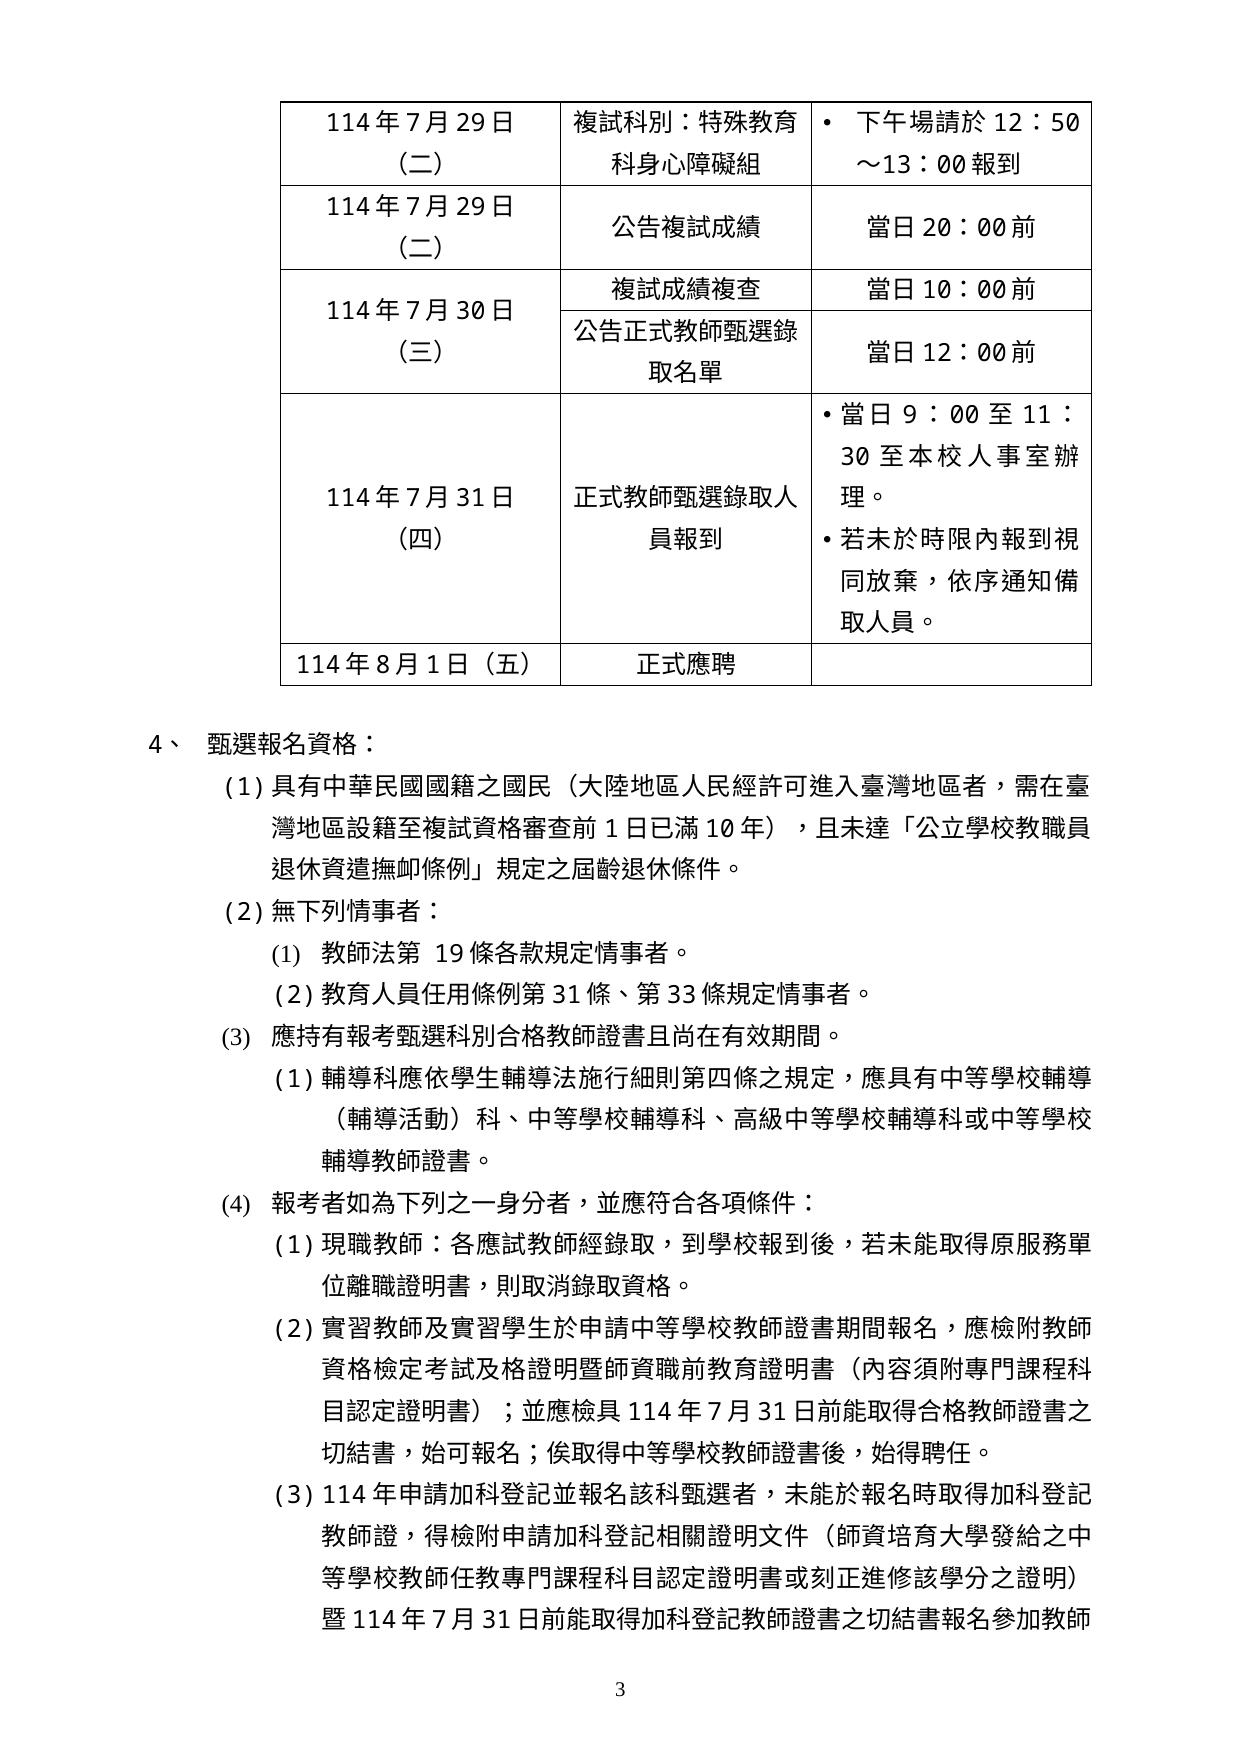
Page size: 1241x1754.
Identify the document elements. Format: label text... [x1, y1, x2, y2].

list 報考者如為下列之一身分者，並應符合各項條件： [221, 1183, 1092, 1219]
list 現職教師：各應試教師經錄取，到學校報到後，若未能取得原服務單位離職證明書，則取消錄取資格。 [271, 1225, 1092, 1303]
list 實習教師及實習學生於申請中等學校教師證書期間報名，應檢附教師資格檢定考試及格證明暨師資職前教育證明書（內容須附專門課程科目認定證明書）；並應檢具114年7月31日前能取得合格教師證書之切結書，始可報名；俟取得中等學校教師證書後，始得聘任。 [271, 1308, 1092, 1469]
list 具有中華民國國籍之國民（大陸地區人民經許可進入臺灣地區者，需在臺灣地區設籍至複試資格審查前1日已滿10年），且未達「公立學校教職員退休資遣撫卹條例」規定之屆齡退休條件。 [221, 767, 1092, 886]
table_cell 114年7月31日（四） [281, 394, 560, 643]
table_cell 當日20：00前 [812, 186, 1091, 268]
list 教師法第 19條各款規定情事者。 [271, 933, 1092, 969]
table_cell 114年7月29日（二） [281, 186, 560, 268]
table_cell [812, 644, 1091, 685]
table_cell 複試科別：特殊教育科身心障礙組 [561, 103, 811, 185]
list 無下列情事者： [221, 892, 1092, 928]
table_cell 114年7月29日（二） [281, 103, 560, 185]
table_cell 當日10：00前 [812, 270, 1091, 310]
table_cell 上午場請於08：20～08：30報到 下午場請於12：50～13：00報到 [812, 103, 1091, 185]
table_cell 正式應聘 [561, 644, 811, 685]
table_cell 公告正式教師甄選錄取名單 [561, 311, 811, 393]
table_cell 複試成績複查 [561, 270, 811, 310]
table_cell 114年8月1日（五） [281, 644, 560, 685]
table_cell 當日12：00前 [812, 311, 1091, 393]
table_cell 公告複試成績 [561, 186, 811, 268]
list 教育人員任用條例第31條、第33條規定情事者。 [271, 975, 1092, 1011]
list 甄選報名資格： [148, 725, 1092, 761]
list 應持有報考甄選科別合格教師證書且尚在有效期間。 [221, 1017, 1092, 1053]
table_cell 114年7月30日（三） [281, 270, 560, 393]
list 114年申請加科登記並報名該科甄選者，未能於報名時取得加科登記教師證，得檢附申請加科登記相關證明文件（師資培育大學發給之中等學校教師任教專門課程科目認定證明書或刻正進修該學分之證明）暨114年7月31日前能取得加科登記教師證書之切結書報名參加教師 [271, 1475, 1092, 1636]
list 輔導科應依學生輔導法施行細則第四條之規定，應具有中等學校輔導（輔導活動）科、中等學校輔導科、高級中等學校輔導科或中等學校輔導教師證書。 [271, 1058, 1092, 1178]
table_cell 正式教師甄選錄取人員報到 [561, 394, 811, 643]
table_cell 當日9：00至11：30至本校人事室辦理。 若未於時限內報到視同放棄，依序通知備取人員。 [812, 394, 1091, 643]
